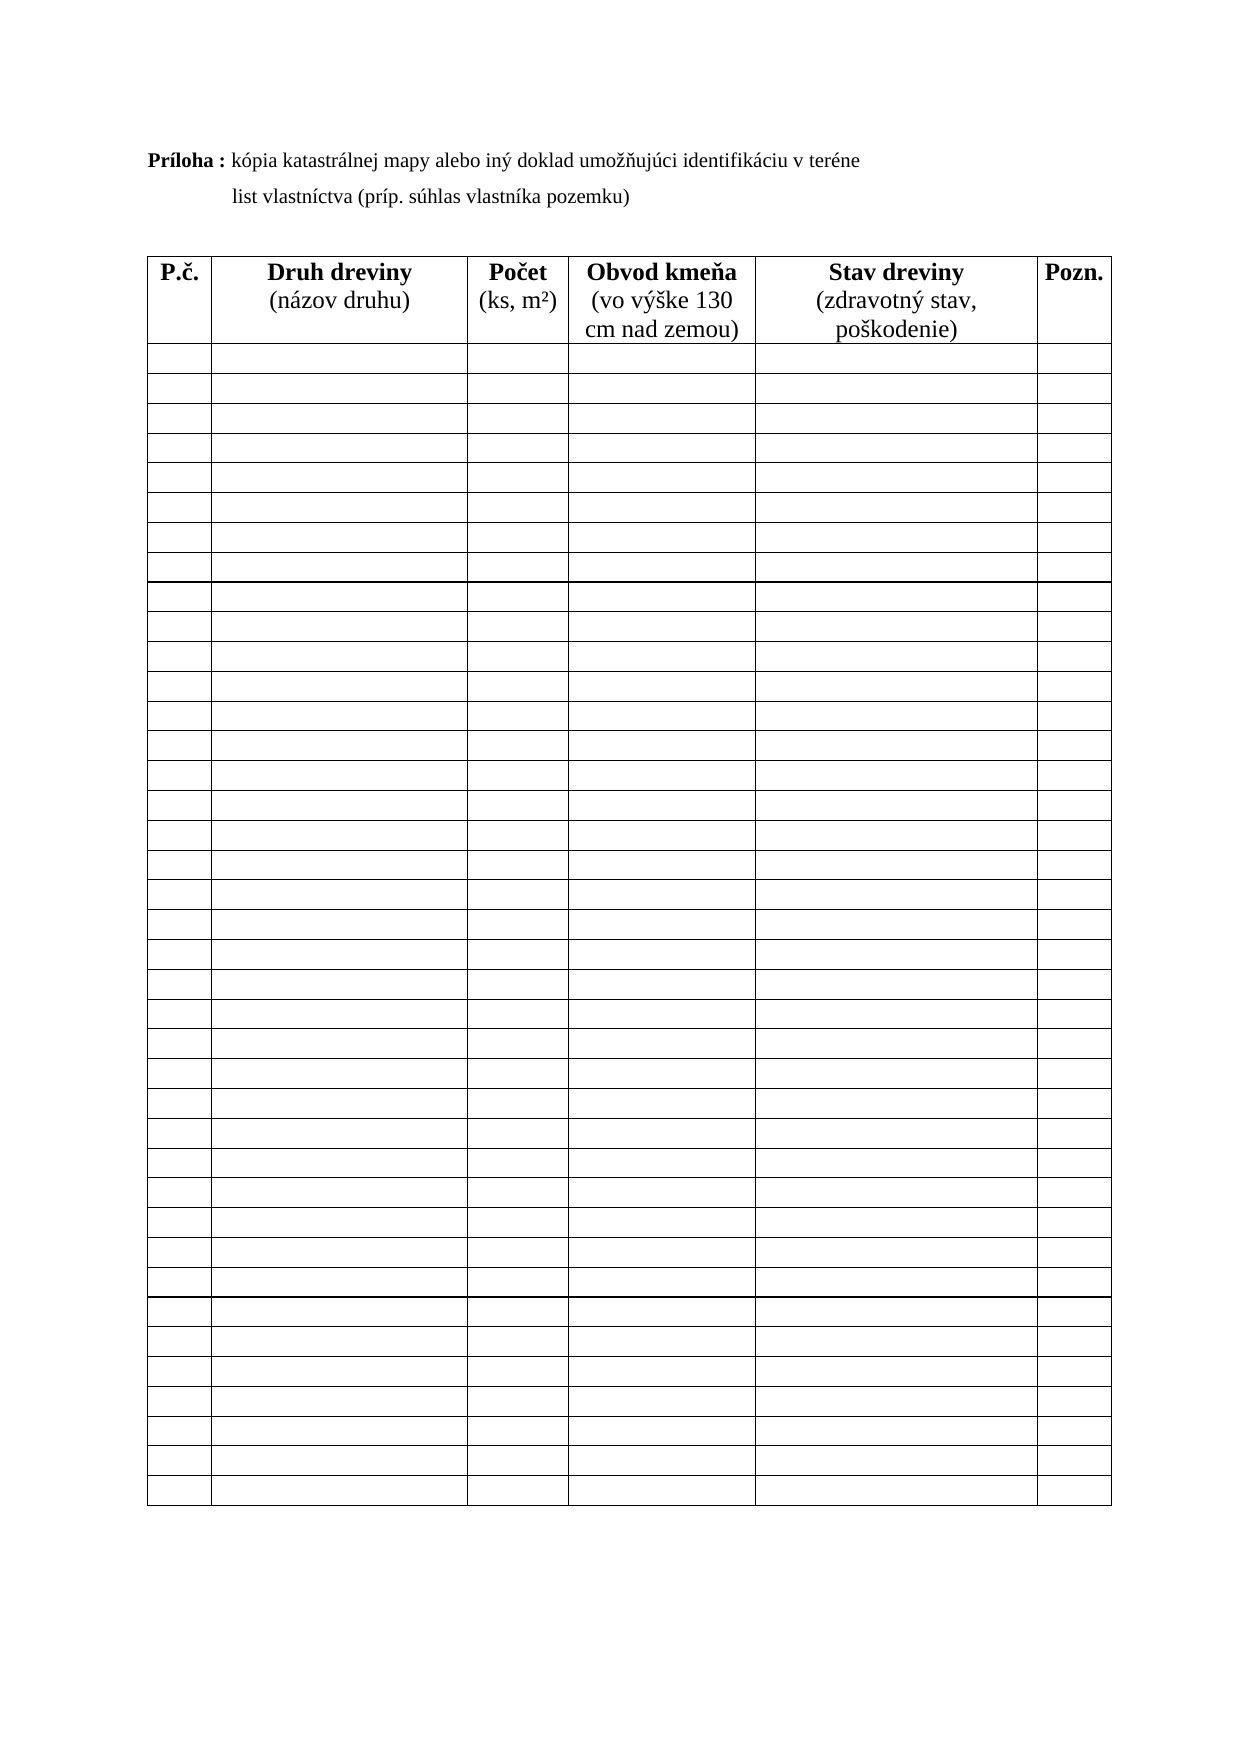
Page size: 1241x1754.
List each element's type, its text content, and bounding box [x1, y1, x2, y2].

table_cell [569, 404, 755, 432]
table_cell [756, 434, 1037, 462]
table_cell [212, 1059, 467, 1088]
table_cell [756, 910, 1037, 939]
table_header P.č. [148, 257, 211, 343]
table_cell [1038, 1238, 1111, 1267]
table_cell [1038, 1357, 1111, 1386]
table_cell [148, 731, 211, 760]
table_cell [468, 1059, 568, 1088]
table_cell [148, 791, 211, 820]
table_cell [212, 1327, 467, 1356]
table_cell [569, 1178, 755, 1207]
table_cell [1038, 672, 1111, 701]
table_cell [756, 880, 1037, 909]
table_cell [756, 1476, 1037, 1505]
table_cell [468, 940, 568, 969]
table_cell [148, 1417, 211, 1445]
table_cell [756, 1029, 1037, 1058]
table_cell [468, 1149, 568, 1177]
table_cell [148, 612, 211, 641]
table_header Počet (ks, m²) [468, 257, 568, 343]
table_cell [468, 583, 568, 611]
table_cell [569, 1476, 755, 1505]
table_cell [148, 374, 211, 403]
table_cell [148, 851, 211, 879]
table_cell [212, 1357, 467, 1386]
table_cell [1038, 880, 1111, 909]
table_cell [212, 910, 467, 939]
table_cell [569, 821, 755, 849]
table_cell [569, 434, 755, 462]
table_cell [468, 463, 568, 492]
table_cell [756, 940, 1037, 969]
table_cell [212, 1387, 467, 1416]
table_cell [1038, 493, 1111, 522]
table_cell [569, 970, 755, 998]
table_cell [1038, 1119, 1111, 1147]
table_header Stav dreviny (zdravotný stav, poškodenie) [756, 257, 1037, 343]
table_cell [1038, 1149, 1111, 1177]
table_cell [468, 612, 568, 641]
table_cell [468, 434, 568, 462]
table_cell [1038, 761, 1111, 790]
table_cell [756, 404, 1037, 432]
table_cell [756, 1000, 1037, 1028]
table_cell [148, 553, 211, 581]
table_cell [569, 1446, 755, 1475]
table_cell [1038, 612, 1111, 641]
table_cell [212, 642, 467, 671]
table_cell [148, 880, 211, 909]
table_cell [468, 761, 568, 790]
table_cell [468, 1298, 568, 1326]
table_cell [569, 940, 755, 969]
table_cell [468, 374, 568, 403]
table_cell [1038, 1446, 1111, 1475]
table_cell [212, 940, 467, 969]
table_cell [569, 1357, 755, 1386]
table_cell [148, 1059, 211, 1088]
table_cell [148, 1476, 211, 1505]
table_cell [569, 344, 755, 373]
table_cell [756, 1446, 1037, 1475]
table_cell [148, 940, 211, 969]
table_cell [212, 702, 467, 730]
table_cell [468, 1446, 568, 1475]
table_cell [212, 1029, 467, 1058]
table_cell [212, 880, 467, 909]
table_cell [569, 1238, 755, 1267]
table_header Druh dreviny (názov druhu) [212, 257, 467, 343]
table_cell [148, 821, 211, 849]
table_cell [756, 374, 1037, 403]
table_cell [212, 1268, 467, 1296]
table_cell [756, 1208, 1037, 1237]
table_cell [756, 1268, 1037, 1296]
table_cell [212, 493, 467, 522]
table_cell [756, 1178, 1037, 1207]
table_cell [1038, 702, 1111, 730]
table_cell [1038, 1476, 1111, 1505]
table_cell [1038, 523, 1111, 552]
table_cell [212, 851, 467, 879]
table_cell [756, 1119, 1037, 1147]
table_header Obvod kmeňa (vo výške 130 cm nad zemou) [569, 257, 755, 343]
table_cell [569, 880, 755, 909]
table_cell [756, 463, 1037, 492]
table_cell [1038, 851, 1111, 879]
table_cell [1038, 1059, 1111, 1088]
table_cell [212, 463, 467, 492]
table_cell [148, 344, 211, 373]
table_cell [468, 1268, 568, 1296]
table_cell [569, 463, 755, 492]
table_cell [468, 1000, 568, 1028]
table_header Pozn. [1038, 257, 1111, 343]
table_cell [569, 1000, 755, 1028]
table_cell [468, 1327, 568, 1356]
table_cell [468, 344, 568, 373]
table_cell [569, 761, 755, 790]
table_cell [756, 612, 1037, 641]
table_cell [569, 1029, 755, 1058]
table_cell [756, 791, 1037, 820]
table_cell [1038, 1000, 1111, 1028]
table_cell [756, 1417, 1037, 1445]
table_cell [756, 702, 1037, 730]
text list vlastníctva (príp. súhlas vlastníka pozemku) [148, 184, 1092, 208]
table_cell [468, 1387, 568, 1416]
table_cell [1038, 1417, 1111, 1445]
table_cell [569, 851, 755, 879]
table_cell [569, 493, 755, 522]
table_cell [1038, 1387, 1111, 1416]
table_cell [1038, 1089, 1111, 1118]
table_cell [468, 1119, 568, 1147]
table_cell [148, 493, 211, 522]
table_cell [1038, 791, 1111, 820]
table_cell [468, 1417, 568, 1445]
table_cell [569, 1119, 755, 1147]
table_cell [1038, 404, 1111, 432]
table_cell [148, 1446, 211, 1475]
table_cell [1038, 583, 1111, 611]
table_cell [468, 404, 568, 432]
table_cell [1038, 374, 1111, 403]
table_cell [212, 1119, 467, 1147]
table_cell [148, 1119, 211, 1147]
table_cell [756, 553, 1037, 581]
table_cell [756, 1089, 1037, 1118]
table_cell [148, 1327, 211, 1356]
table_cell [1038, 821, 1111, 849]
table_cell [148, 1089, 211, 1118]
table_cell [569, 1089, 755, 1118]
table_cell [468, 970, 568, 998]
table_cell [1038, 1178, 1111, 1207]
table_cell [756, 672, 1037, 701]
table_cell [148, 1000, 211, 1028]
table_cell [212, 791, 467, 820]
table_cell [569, 1059, 755, 1088]
table_cell [1038, 642, 1111, 671]
table_cell [569, 1268, 755, 1296]
table_cell [468, 910, 568, 939]
table_cell [148, 672, 211, 701]
table_cell [468, 1178, 568, 1207]
table_cell [148, 583, 211, 611]
text Príloha : kópia katastrálnej mapy alebo iný doklad umožňujúci identifikáciu v teréne [148, 148, 1092, 172]
table_cell [1038, 1298, 1111, 1326]
table_cell [212, 404, 467, 432]
table_cell [148, 1268, 211, 1296]
table_cell [212, 1446, 467, 1475]
table_cell [468, 553, 568, 581]
table_cell [148, 642, 211, 671]
table_cell [756, 523, 1037, 552]
table_cell [756, 851, 1037, 879]
table_cell [569, 374, 755, 403]
table_cell [212, 761, 467, 790]
table_cell [212, 434, 467, 462]
table_cell [148, 702, 211, 730]
table_cell [468, 821, 568, 849]
table_cell [468, 642, 568, 671]
table_cell [756, 1298, 1037, 1326]
table_cell [148, 404, 211, 432]
table_cell [1038, 940, 1111, 969]
table_cell [569, 523, 755, 552]
table_cell [212, 1000, 467, 1028]
table_cell [569, 1149, 755, 1177]
table_cell [148, 970, 211, 998]
table_cell [468, 731, 568, 760]
table_cell [468, 1029, 568, 1058]
table_cell [468, 880, 568, 909]
table_cell [212, 1476, 467, 1505]
table_cell [1038, 553, 1111, 581]
table_cell [569, 1417, 755, 1445]
table_cell [756, 1149, 1037, 1177]
table_cell [569, 1327, 755, 1356]
table_cell [468, 702, 568, 730]
table_cell [468, 523, 568, 552]
table_cell [1038, 1268, 1111, 1296]
table_cell [569, 672, 755, 701]
table_cell [148, 761, 211, 790]
table_cell [756, 642, 1037, 671]
table_cell [468, 1089, 568, 1118]
table_cell [569, 702, 755, 730]
table_cell [148, 434, 211, 462]
table_cell [756, 1238, 1037, 1267]
table_cell [756, 970, 1037, 998]
table_cell [148, 1208, 211, 1237]
table_cell [569, 612, 755, 641]
table_cell [148, 1387, 211, 1416]
table_cell [212, 553, 467, 581]
table_cell [212, 583, 467, 611]
table_cell [756, 761, 1037, 790]
table_cell [1038, 731, 1111, 760]
table_cell [212, 344, 467, 373]
table_cell [212, 1417, 467, 1445]
table_cell [212, 523, 467, 552]
table_cell [212, 612, 467, 641]
table_cell [468, 1357, 568, 1386]
table_cell [569, 1208, 755, 1237]
table_cell [756, 821, 1037, 849]
table_cell [1038, 1208, 1111, 1237]
table_cell [756, 583, 1037, 611]
table_cell [1038, 910, 1111, 939]
table_cell [148, 1357, 211, 1386]
table_cell [569, 1387, 755, 1416]
table_cell [1038, 970, 1111, 998]
table_cell [148, 1238, 211, 1267]
table_cell [212, 1208, 467, 1237]
table_cell [212, 970, 467, 998]
table_cell [212, 1238, 467, 1267]
table_cell [468, 1476, 568, 1505]
table_cell [1038, 434, 1111, 462]
table_cell [212, 1298, 467, 1326]
table_cell [756, 1327, 1037, 1356]
table_cell [756, 1059, 1037, 1088]
table_cell [569, 1298, 755, 1326]
table_cell [756, 1387, 1037, 1416]
table_cell [569, 583, 755, 611]
table_cell [212, 821, 467, 849]
table_cell [148, 910, 211, 939]
table_cell [756, 731, 1037, 760]
table_cell [569, 791, 755, 820]
table_cell [1038, 344, 1111, 373]
table_cell [468, 1208, 568, 1237]
table_cell [1038, 1327, 1111, 1356]
table_cell [148, 1178, 211, 1207]
table_cell [212, 1178, 467, 1207]
table_cell [212, 1089, 467, 1118]
table_cell [148, 523, 211, 552]
table_cell [468, 791, 568, 820]
table_cell [468, 851, 568, 879]
table_cell [148, 463, 211, 492]
table_cell [212, 1149, 467, 1177]
table_cell [148, 1298, 211, 1326]
table_cell [468, 1238, 568, 1267]
table_cell [569, 553, 755, 581]
table_cell [569, 731, 755, 760]
table_cell [1038, 463, 1111, 492]
table_cell [468, 493, 568, 522]
table_cell [569, 910, 755, 939]
table_cell [756, 493, 1037, 522]
table_cell [756, 1357, 1037, 1386]
table_cell [212, 672, 467, 701]
table_cell [212, 374, 467, 403]
table_cell [468, 672, 568, 701]
table_cell [569, 642, 755, 671]
table_cell [148, 1149, 211, 1177]
table_cell [212, 731, 467, 760]
table_cell [756, 344, 1037, 373]
table_cell [148, 1029, 211, 1058]
table_cell [1038, 1029, 1111, 1058]
